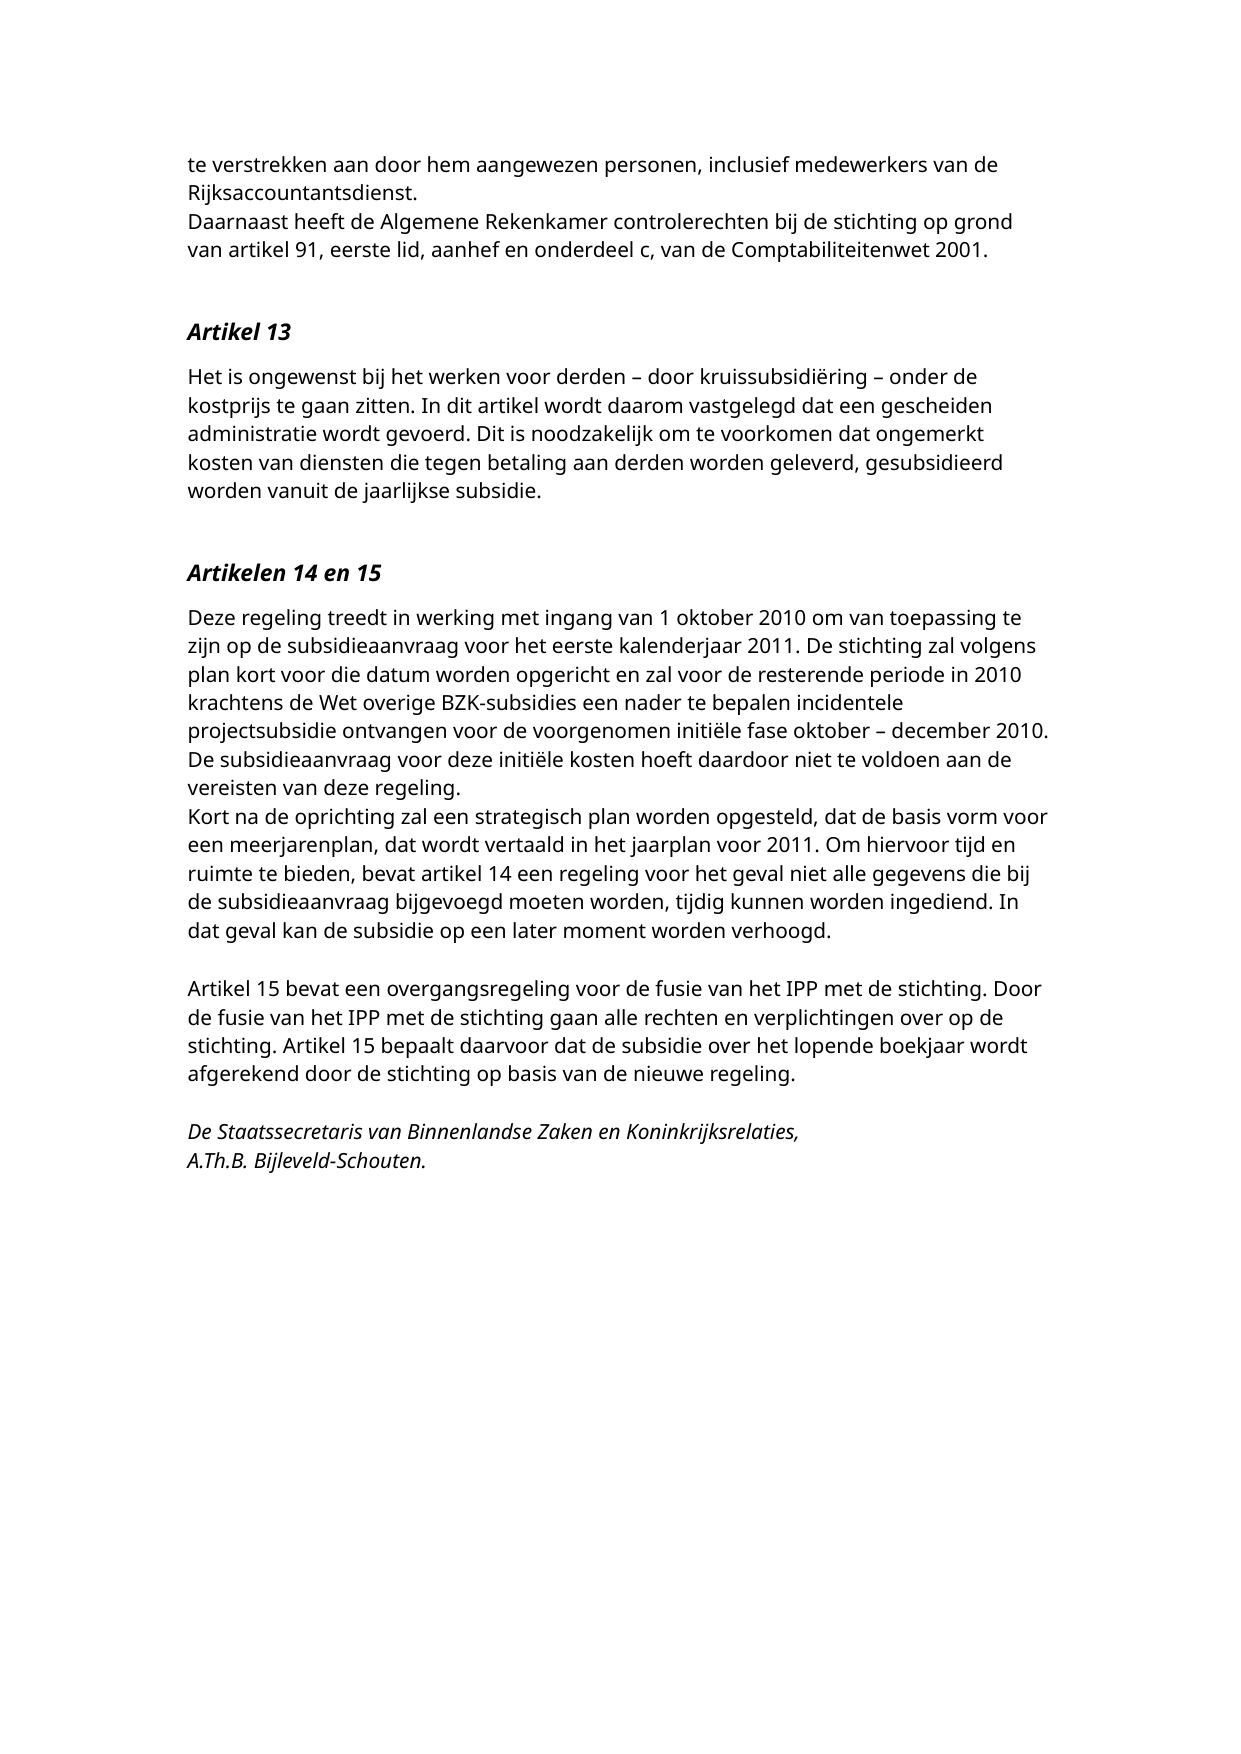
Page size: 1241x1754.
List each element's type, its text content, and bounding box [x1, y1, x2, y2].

text Daarnaast heeft de Algemene Rekenkamer controlerechten bij de stichting op grond van artikel 91, eerste lid, aanhef en onderdeel c, van de Comptabiliteitenwet 2001. [187, 207, 1053, 264]
text Artikel 15 bevat een overgangsregeling voor de fusie van het IPP met de stichting. Door de fusie van het IPP met de stichting gaan alle rechten en verplichtingen over op de stichting. Artikel 15 bepaalt daarvoor dat de subsidie over het lopende boekjaar wordt afgerekend door de stichting op basis van de nieuwe regeling. [187, 974, 1053, 1088]
text Deze regeling treedt in werking met ingang van 1 oktober 2010 om van toepassing te zijn op de subsidieaanvraag voor het eerste kalenderjaar 2011. De stichting zal volgens plan kort voor die datum worden opgericht en zal voor de resterende periode in 2010 krachtens de Wet overige BZK-subsidies een nader te bepalen incidentele projectsubsidie ontvangen voor de voorgenomen initiële fase oktober – december 2010. De subsidieaanvraag voor deze initiële kosten hoeft daardoor niet te voldoen aan de vereisten van deze regeling. [187, 603, 1053, 802]
text Het is ongewenst bij het werken voor derden – door kruissubsidiëring – onder de kostprijs te gaan zitten. In dit artikel wordt daarom vastgelegd dat een gescheiden administratie wordt gevoerd. Dit is noodzakelijk om te voorkomen dat ongemerkt kosten van diensten die tegen betaling aan derden worden geleverd, gesubsidieerd worden vanuit de jaarlijkse subsidie. [187, 362, 1053, 505]
subtitle Artikelen 14 en 15 [187, 557, 1053, 588]
text A.Th.B. Bijleveld-Schouten. [187, 1146, 1053, 1174]
text Kort na de oprichting zal een strategisch plan worden opgesteld, dat de basis vorm voor een meerjarenplan, dat wordt vertaald in het jaarplan voor 2011. Om hiervoor tijd en ruimte te bieden, bevat artikel 14 een regeling voor het geval niet alle gegevens die bij de subsidieaanvraag bijgevoegd moeten worden, tijdig kunnen worden ingediend. In dat geval kan de subsidie op een later moment worden verhoogd. [187, 802, 1053, 944]
text De Staatssecretaris van Binnenlandse Zaken en Koninkrijksrelaties, [187, 1117, 1053, 1146]
subtitle Artikel 13 [187, 316, 1053, 347]
text te verstrekken aan door hem aangewezen personen, inclusief medewerkers van de Rijksaccountantsdienst. [187, 150, 1053, 207]
